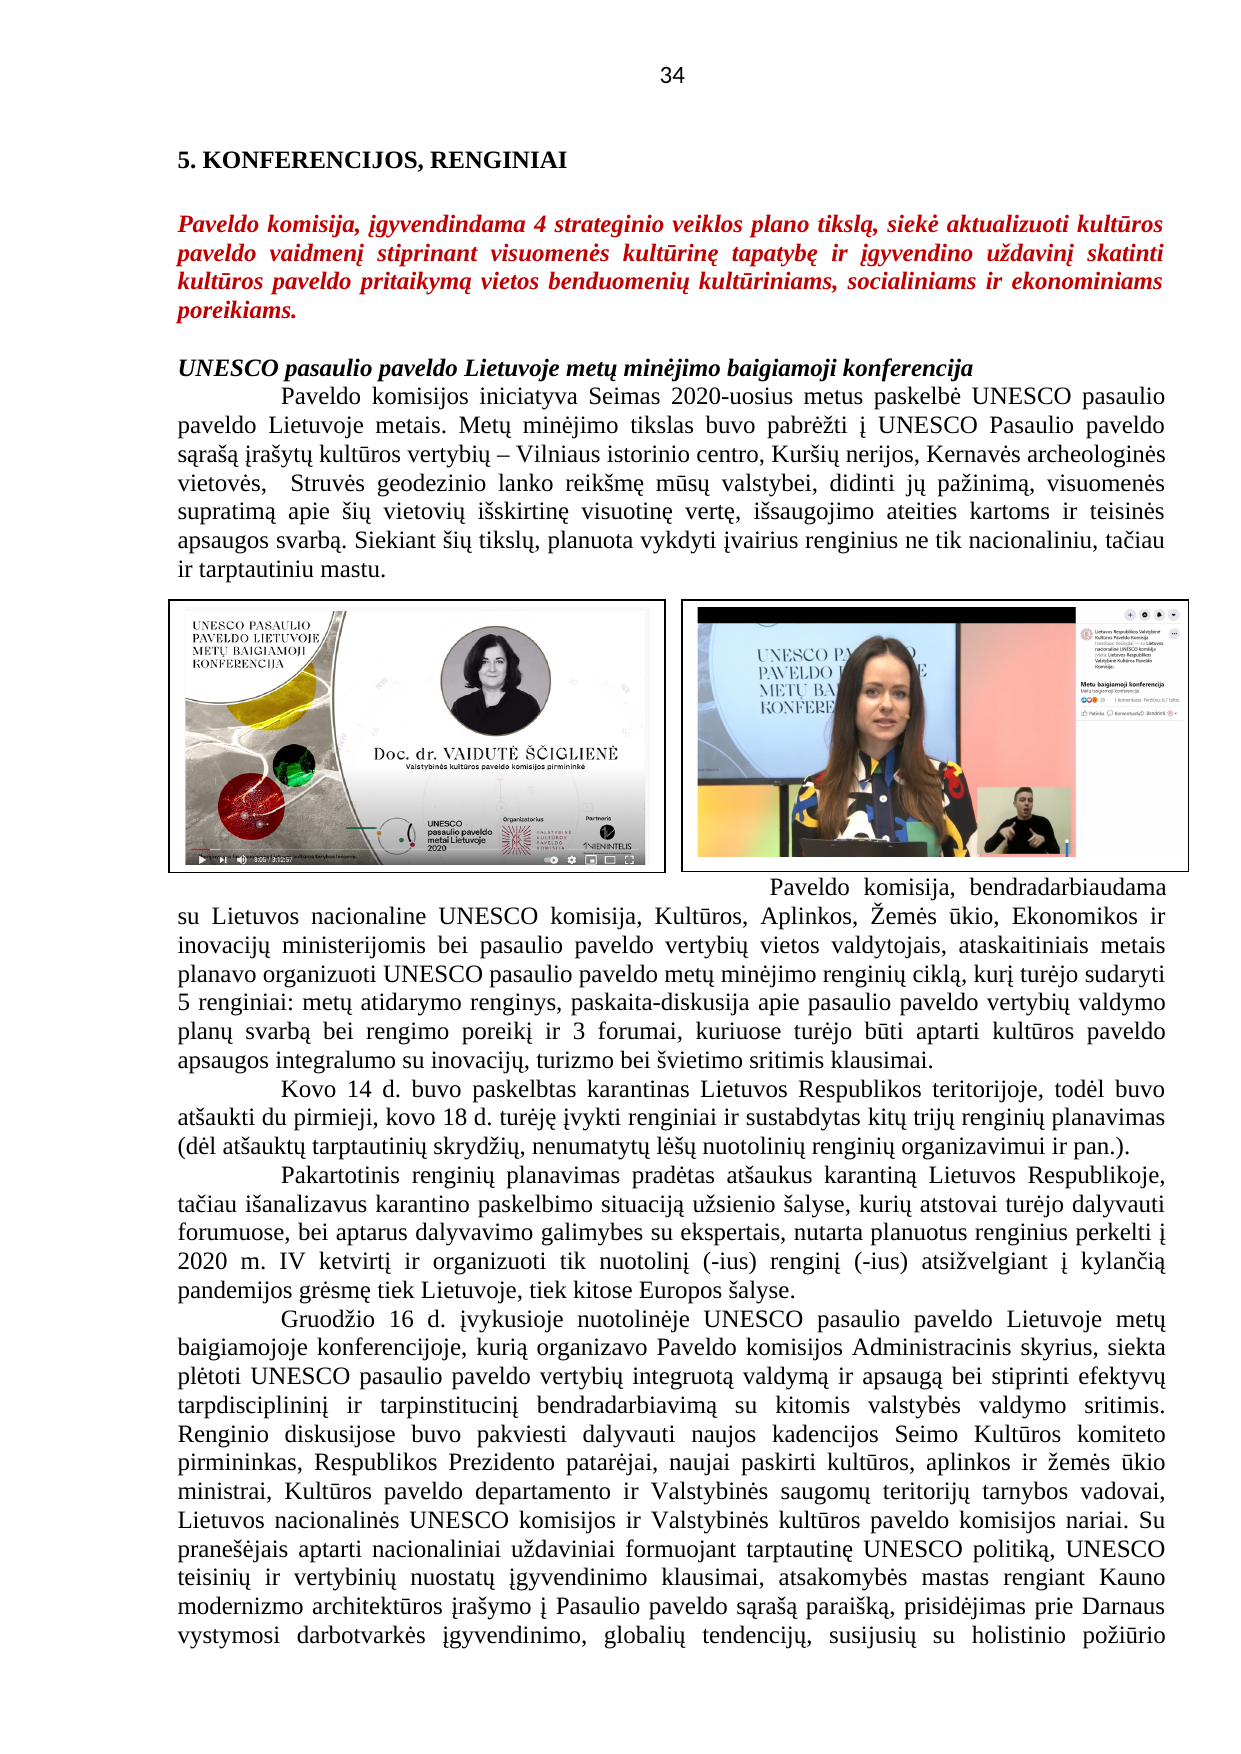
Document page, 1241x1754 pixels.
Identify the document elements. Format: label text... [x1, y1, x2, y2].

list UNESCO pasaulio paveldo Lietuvoje metų minėjimo baigiamoji konferencija [177, 353, 1167, 381]
list [170, 601, 664, 872]
list Paveldo komisijos iniciatyva Seimas 2020-uosius metus paskelbė UNESCO pasaulio paveldo Lietuvoje metais. Metų minėjimo tikslas buvo pabrėžti į UNESCO Pasaulio paveldo sąrašą įrašytų kultūros vertybių – Vilniaus istorinio centro, Kuršių nerijos, Kernavės archeologinės vietovės, Struvės geodezinio lanko reikšmę mūsų valstybei, didinti jų pažinimą, visuomenės supratimą apie šių vietovių išskirtinę visuotinę vertę, išsaugojimo ateities kartoms ir teisinės apsaugos svarbą. Siekiant šių tikslų, planuota vykdyti įvairius renginius ne tik nacionaliniu, tačiau ir tarptautiniu mastu. [177, 381, 1167, 583]
subtitle 5. KONFERENCIJOS, RENGINIAI [177, 145, 1167, 174]
text Paveldo komisija, įgyvendindama 4 strateginio veiklos plano tikslą, siekė aktualizuoti kultūros paveldo vaidmenį stiprinant visuomenės kultūrinę tapatybę ir įgyvendino uždavinį skatinti kultūros paveldo pritaikymą vietos benduomenių kultūriniams, socialiniams ir ekonominiams poreikiams. [177, 209, 1167, 324]
list [683, 601, 1188, 871]
text Paveldo komisija, bendradarbiaudama su Lietuvos nacionaline UNESCO komisija, Kultūros, Aplinkos, Žemės ūkio, Ekonomikos ir inovacijų ministerijomis bei pasaulio paveldo vertybių vietos valdytojais, ataskaitiniais metais planavo organizuoti UNESCO pasaulio paveldo metų minėjimo renginių ciklą, kurį turėjo sudaryti 5 renginiai: metų atidarymo renginys, paskaita-diskusija apie pasaulio paveldo vertybių valdymo planų svarbą bei rengimo poreikį ir 3 forumai, kuriuose turėjo būti aptarti kultūros paveldo apsaugos integralumo su inovacijų, turizmo bei švietimo sritimis klausimai. [177, 611, 1167, 1074]
text Pakartotinis renginių planavimas pradėtas atšaukus karantiną Lietuvos Respublikoje, tačiau išanalizavus karantino paskelbimo situaciją užsienio šalyse, kurių atstovai turėjo dalyvauti forumuose, bei aptarus dalyvavimo galimybes su ekspertais, nutarta planuotus renginius perkelti į 2020 m. IV ketvirtį ir organizuoti tik nuotolinį (-ius) renginį (-ius) atsižvelgiant į kylančią pandemijos grėsmę tiek Lietuvoje, tiek kitose Europos šalyse. [177, 1160, 1167, 1304]
text Gruodžio 16 d. įvykusioje nuotolinėje UNESCO pasaulio paveldo Lietuvoje metų baigiamojoje konferencijoje, kurią organizavo Paveldo komisijos Administracinis skyrius, siekta plėtoti UNESCO pasaulio paveldo vertybių integruotą valdymą ir apsaugą bei stiprinti efektyvų tarpdisciplininį ir tarpinstitucinį bendradarbiavimą su kitomis valstybės valdymo sritimis. Renginio diskusijose buvo pakviesti dalyvauti naujos kadencijos Seimo Kultūros komiteto pirmininkas, Respublikos Prezidento patarėjai, naujai paskirti kultūros, aplinkos ir žemės ūkio ministrai, Kultūros paveldo departamento ir Valstybinės saugomų teritorijų tarnybos vadovai, Lietuvos nacionalinės UNESCO komisijos ir Valstybinės kultūros paveldo komisijos nariai. Su pranešėjais aptarti nacionaliniai uždaviniai formuojant tarptautinę UNESCO politiką, UNESCO teisinių ir vertybinių nuostatų įgyvendinimo klausimai, atsakomybės mastas rengiant Kauno modernizmo architektūros įrašymo į Pasaulio paveldo sąrašą paraišką, prisidėjimas prie Darnaus vystymosi darbotvarkės įgyvendinimo, globalių tendencijų, susijusių su holistinio požiūrio [177, 1304, 1167, 1649]
text Kovo 14 d. buvo paskelbtas karantinas Lietuvos Respublikos teritorijoje, todėl buvo atšaukti du pirmieji, kovo 18 d. turėję įvykti renginiai ir sustabdytas kitų trijų renginių planavimas (dėl atšauktų tarptautinių skrydžių, nenumatytų lėšų nuotolinių renginių organizavimui ir pan.). [177, 1074, 1167, 1160]
